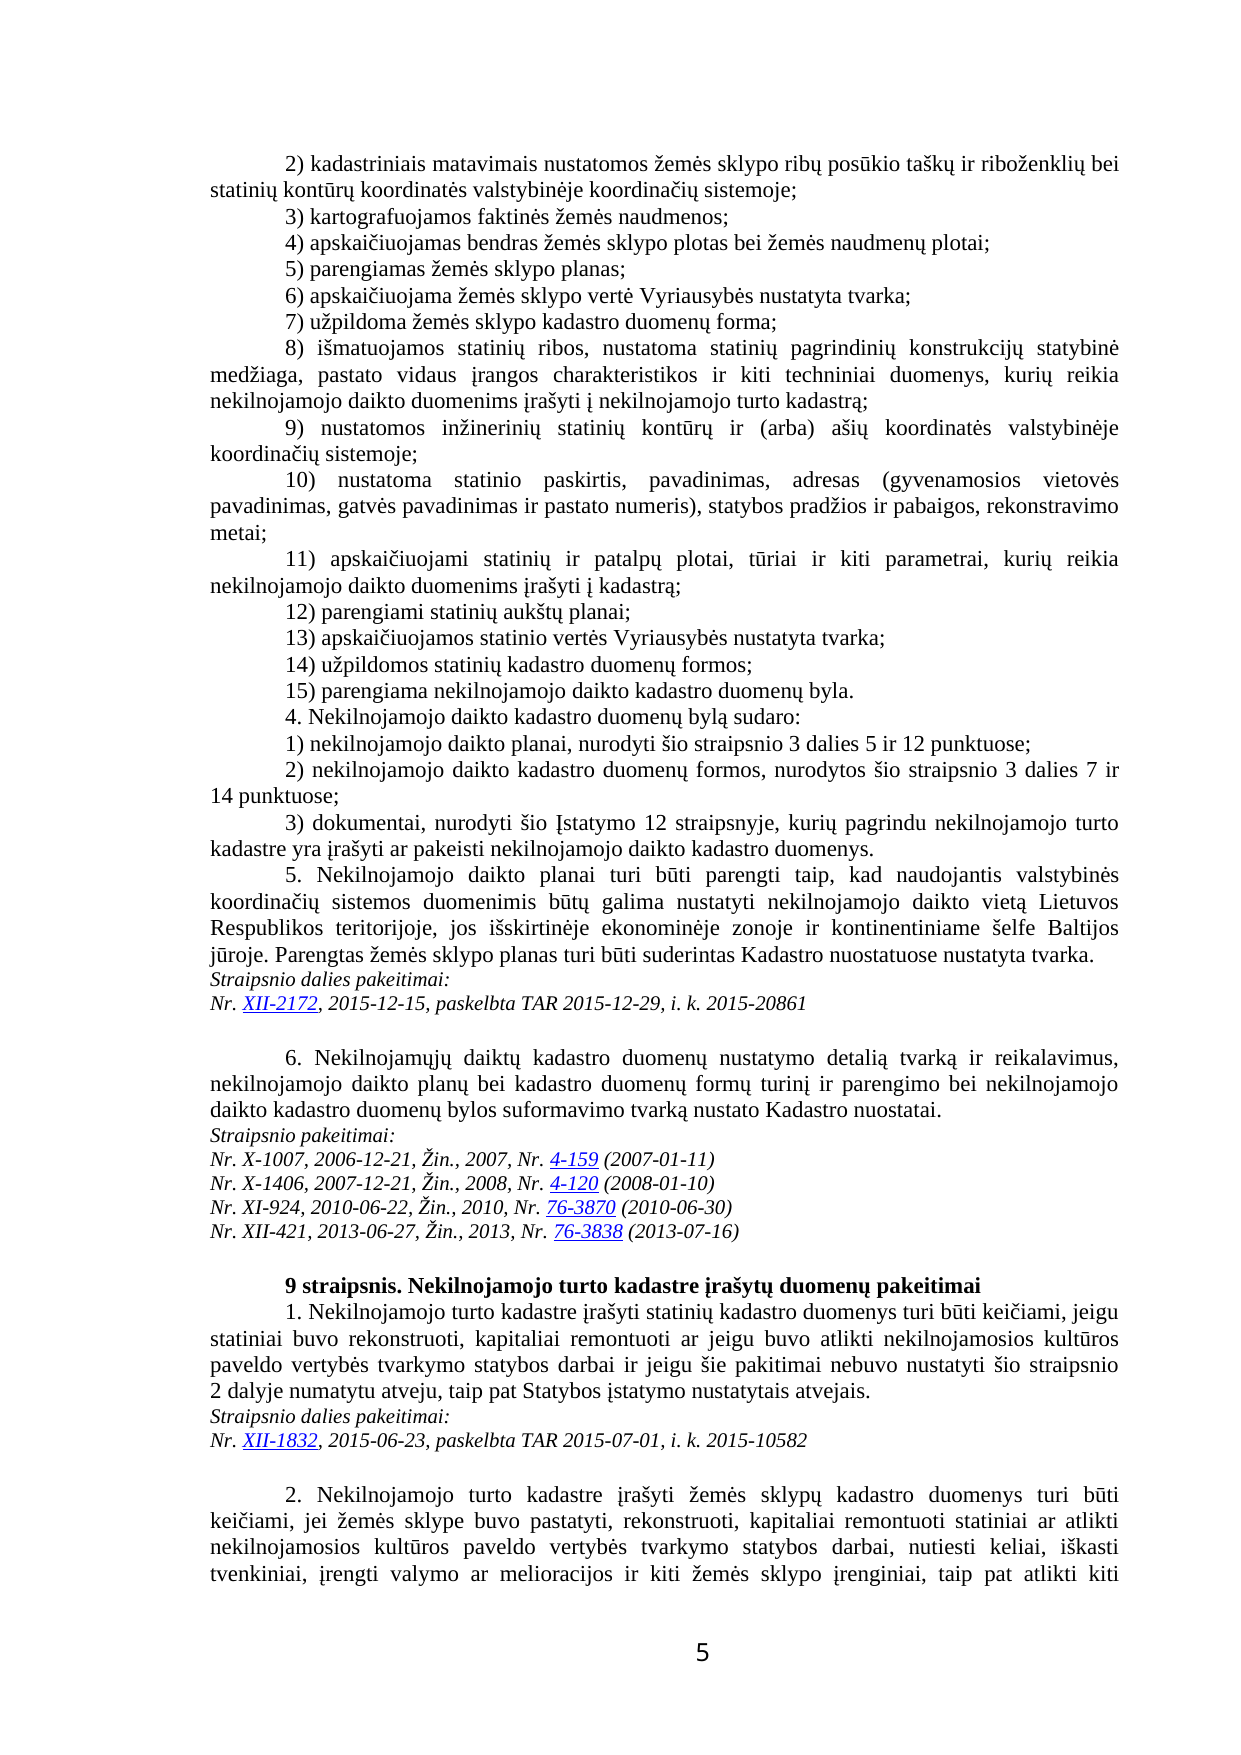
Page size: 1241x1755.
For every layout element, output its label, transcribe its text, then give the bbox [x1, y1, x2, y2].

text Nr. XII-2172, 2015-12-15, paskelbta TAR 2015-12-29, i. k. 2015-20861 [210, 991, 1120, 1015]
text 1. Nekilnojamojo turto kadastre įrašyti statinių kadastro duomenys turi būti keičiami, jeigu statiniai buvo rekonstruoti, kapitaliai remontuoti ar jeigu buvo atlikti nekilnojamosios kultūros paveldo vertybės tvarkymo statybos darbai ir jeigu šie pakitimai nebuvo nustatyti šio straipsnio 2 dalyje numatytu atveju, taip pat Statybos įstatymo nustatytais atvejais. [210, 1298, 1120, 1404]
text 2) kadastriniais matavimais nustatomos žemės sklypo ribų posūkio taškų ir riboženklių bei statinių kontūrų koordinatės valstybinėje koordinačių sistemoje; [210, 150, 1120, 203]
text 13) apskaičiuojamos statinio vertės Vyriausybės nustatyta tvarka; [210, 624, 1120, 651]
text 2. Nekilnojamojo turto kadastre įrašyti žemės sklypų kadastro duomenys turi būti keičiami, jei žemės sklype buvo pastatyti, rekonstruoti, kapitaliai remontuoti statiniai ar atlikti nekilnojamosios kultūros paveldo vertybės tvarkymo statybos darbai, nutiesti keliai, iškasti tvenkiniai, įrengti valymo ar melioracijos ir kiti žemės sklypo įrenginiai, taip pat atlikti kiti [210, 1481, 1120, 1586]
text Nr. XII-1832, 2015-06-23, paskelbta TAR 2015-07-01, i. k. 2015-10582 [210, 1428, 1120, 1452]
text 12) parengiami statinių aukštų planai; [210, 598, 1120, 624]
text Nr. XI-924, 2010-06-22, Žin., 2010, Nr. 76-3870 (2010-06-30) [210, 1195, 1120, 1219]
text 3) dokumentai, nurodyti šio Įstatymo 12 straipsnyje, kurių pagrindu nekilnojamojo turto kadastre yra įrašyti ar pakeisti nekilnojamojo daikto kadastro duomenys. [210, 809, 1120, 862]
text Straipsnio dalies pakeitimai: [210, 967, 1120, 991]
text Straipsnio dalies pakeitimai: [210, 1404, 1120, 1428]
text Straipsnio pakeitimai: [210, 1123, 1120, 1147]
text 15) parengiama nekilnojamojo daikto kadastro duomenų byla. [210, 677, 1120, 703]
text 6) apskaičiuojama žemės sklypo vertė Vyriausybės nustatyta tvarka; [210, 282, 1120, 308]
text 7) užpildoma žemės sklypo kadastro duomenų forma; [210, 308, 1120, 334]
text 1) nekilnojamojo daikto planai, nurodyti šio straipsnio 3 dalies 5 ir 12 punktuose; [210, 730, 1120, 756]
text 4. Nekilnojamojo daikto kadastro duomenų bylą sudaro: [210, 703, 1120, 730]
text 5) parengiamas žemės sklypo planas; [210, 255, 1120, 282]
text Nr. X-1406, 2007-12-21, Žin., 2008, Nr. 4-120 (2008-01-10) [210, 1171, 1120, 1195]
text 4) apskaičiuojamas bendras žemės sklypo plotas bei žemės naudmenų plotai; [210, 229, 1120, 255]
text 11) apskaičiuojami statinių ir patalpų plotai, tūriai ir kiti parametrai, kurių reikia nekilnojamojo daikto duomenims įrašyti į kadastrą; [210, 545, 1120, 598]
text 3) kartografuojamos faktinės žemės naudmenos; [210, 203, 1120, 229]
text Nr. X-1007, 2006-12-21, Žin., 2007, Nr. 4-159 (2007-01-11) [210, 1147, 1120, 1171]
text 8) išmatuojamos statinių ribos, nustatoma statinių pagrindinių konstrukcijų statybinė medžiaga, pastato vidaus įrangos charakteristikos ir kiti techniniai duomenys, kurių reikia nekilnojamojo daikto duomenims įrašyti į nekilnojamojo turto kadastrą; [210, 334, 1120, 413]
text 10) nustatoma statinio paskirtis, pavadinimas, adresas (gyvenamosios vietovės pavadinimas, gatvės pavadinimas ir pastato numeris), statybos pradžios ir pabaigos, rekonstravimo metai; [210, 466, 1120, 545]
text 9 straipsnis. Nekilnojamojo turto kadastre įrašytų duomenų pakeitimai [210, 1272, 1120, 1298]
text 5. Nekilnojamojo daikto planai turi būti parengti taip, kad naudojantis valstybinės koordinačių sistemos duomenimis būtų galima nustatyti nekilnojamojo daikto vietą Lietuvos Respublikos teritorijoje, jos išskirtinėje ekonominėje zonoje ir kontinentiniame šelfe Baltijos jūroje. Parengtas žemės sklypo planas turi būti suderintas Kadastro nuostatuose nustatyta tvarka. [210, 862, 1120, 967]
text 2) nekilnojamojo daikto kadastro duomenų formos, nurodytos šio straipsnio 3 dalies 7 ir 14 punktuose; [210, 756, 1120, 809]
text 9) nustatomos inžinerinių statinių kontūrų ir (arba) ašių koordinatės valstybinėje koordinačių sistemoje; [210, 413, 1120, 466]
text Nr. XII-421, 2013-06-27, Žin., 2013, Nr. 76-3838 (2013-07-16) [210, 1219, 1120, 1243]
text 6. Nekilnojamųjų daiktų kadastro duomenų nustatymo detalią tvarką ir reikalavimus, nekilnojamojo daikto planų bei kadastro duomenų formų turinį ir parengimo bei nekilnojamojo daikto kadastro duomenų bylos suformavimo tvarką nustato Kadastro nuostatai. [210, 1044, 1120, 1123]
text 14) užpildomos statinių kadastro duomenų formos; [210, 651, 1120, 677]
